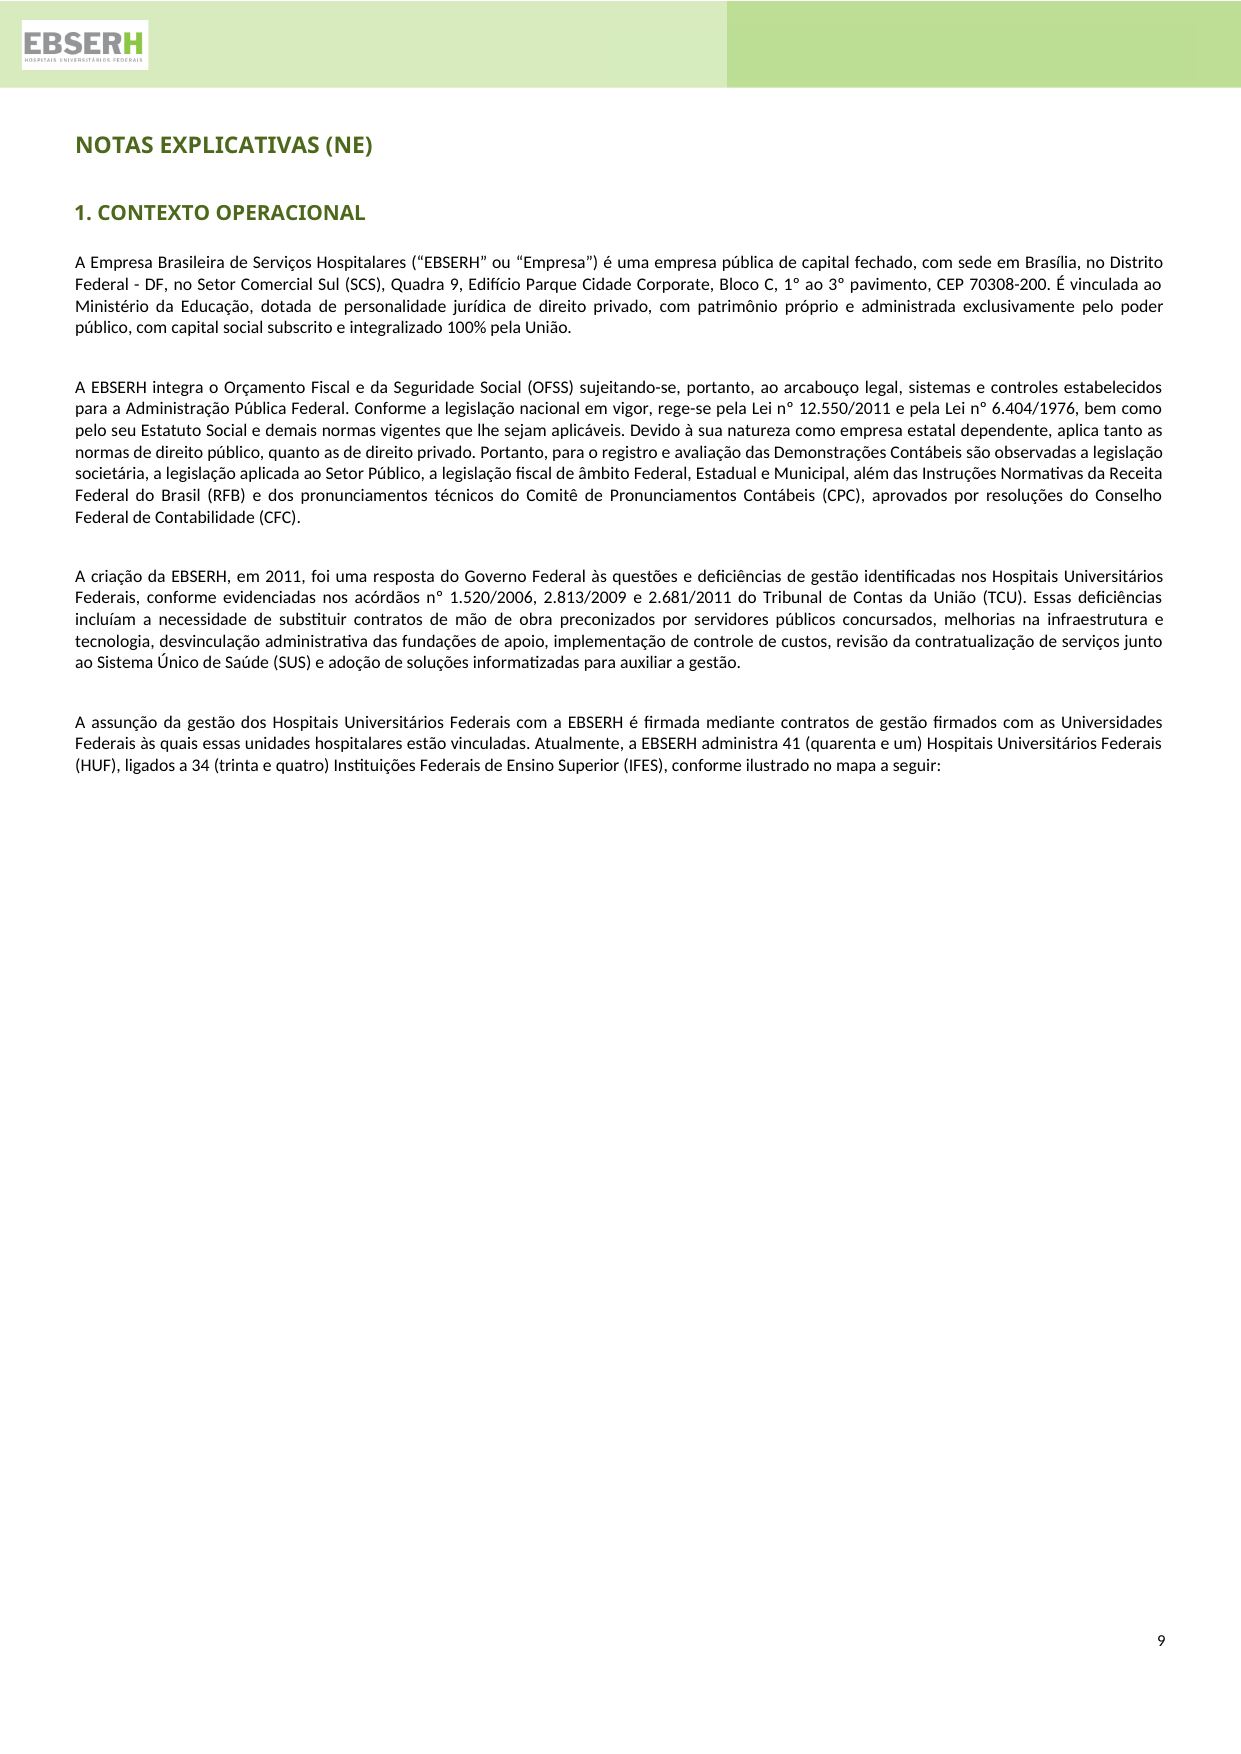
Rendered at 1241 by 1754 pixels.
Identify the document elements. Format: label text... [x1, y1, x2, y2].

text A EBSERH integra o Orçamento Fiscal e da Seguridade Social (OFSS) sujeitando-se, portanto, ao arcabouço legal, sistemas e controles estabelecidos para a Administração Pública Federal. Conforme a legislação nacional em vigor, rege-se pela Lei nº 12.550/2011 e pela Lei nº 6.404/1976, bem como pelo seu Estatuto Social e demais normas vigentes que lhe sejam aplicáveis. Devido à sua natureza como empresa estatal dependente, aplica tanto as normas de direito público, quanto as de direito privado. Portanto, para o registro e avaliação das Demonstrações Contábeis são observadas a legislação societária, a legislação aplicada ao Setor Público, a legislação fiscal de âmbito Federal, Estadual e Municipal, além das Instruções Normativas da Receita Federal do Brasil (RFB) e dos pronunciamentos técnicos do Comitê de Pronunciamentos Contábeis (CPC), aprovados por resoluções do Conselho Federal de Contabilidade (CFC). [75, 376, 1165, 527]
text A Empresa Brasileira de Serviços Hospitalares (“EBSERH” ou “Empresa”) é uma empresa pública de capital fechado, com sede em Brasília, no Distrito Federal - DF, no Setor Comercial Sul (SCS), Quadra 9, Edifício Parque Cidade Corporate, Bloco C, 1º ao 3º pavimento, CEP 70308-200. É vinculada ao Ministério da Educação, dotada de personalidade jurídica de direito privado, com patrimônio próprio e administrada exclusivamente pelo poder público, com capital social subscrito e integralizado 100% pela União. [75, 252, 1165, 338]
text A criação da EBSERH, em 2011, foi uma resposta do Governo Federal às questões e deficiências de gestão identificadas nos Hospitais Universitários Federais, conforme evidenciadas nos acórdãos nº 1.520/2006, 2.813/2009 e 2.681/2011 do Tribunal de Contas da União (TCU). Essas deficiências incluíam a necessidade de substituir contratos de mão de obra preconizados por servidores públicos concursados, melhorias na infraestrutura e tecnologia, desvinculação administrativa das fundações de apoio, implementação de controle de custos, revisão da contratualização de serviços junto ao Sistema Único de Saúde (SUS) e adoção de soluções informatizadas para auxiliar a gestão. [75, 565, 1165, 673]
list CONTEXTO OPERACIONAL [74, 198, 1165, 227]
text A assunção da gestão dos Hospitais Universitários Federais com a EBSERH é firmada mediante contratos de gestão firmados com as Universidades Federais às quais essas unidades hospitalares estão vinculadas. Atualmente, a EBSERH administra 41 (quarenta e um) Hospitais Universitários Federais (HUF), ligados a 34 (trinta e quatro) Instituições Federais de Ensino Superior (IFES), conforme ilustrado no mapa a seguir: [75, 711, 1165, 776]
subtitle NOTAS EXPLICATIVAS (NE) [75, 129, 1165, 161]
